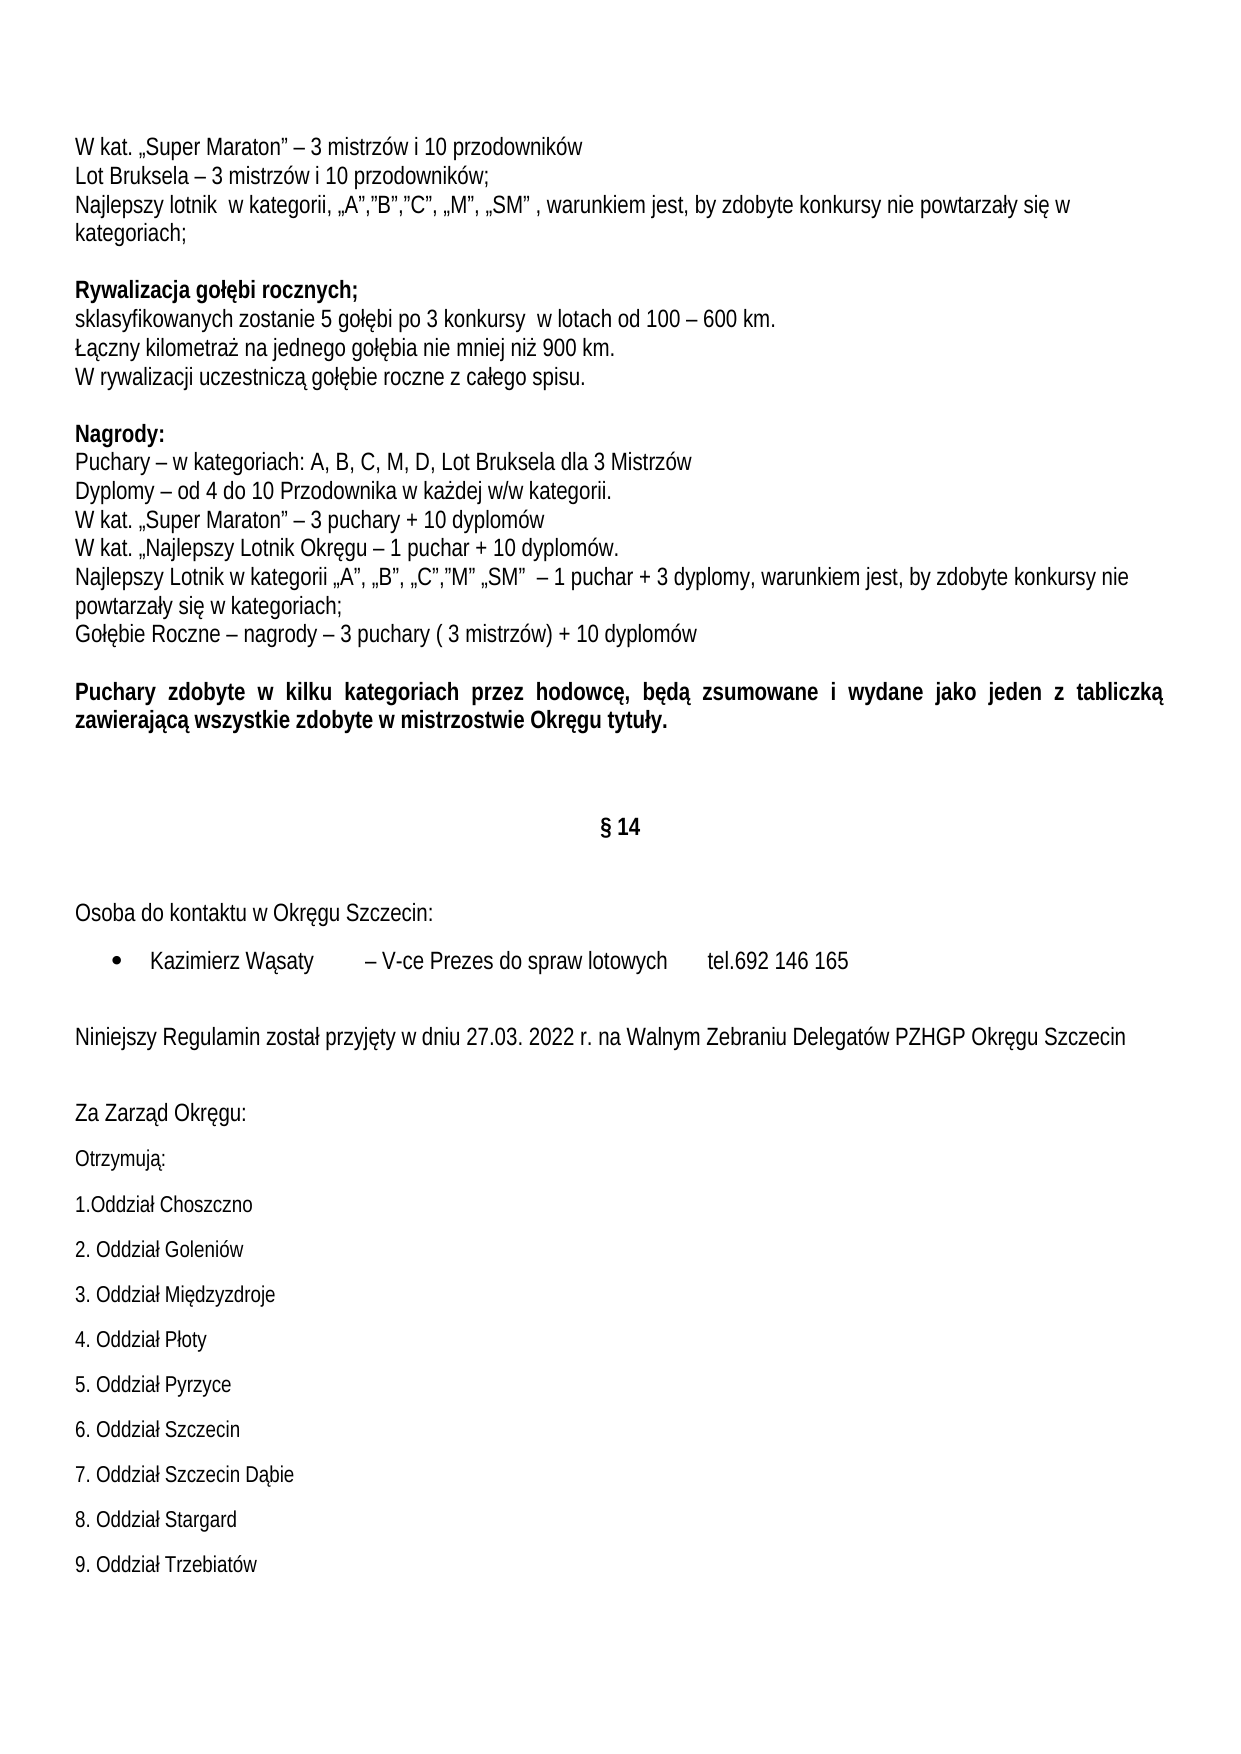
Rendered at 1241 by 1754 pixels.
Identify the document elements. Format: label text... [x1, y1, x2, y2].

text Nagrody: [75, 419, 1165, 447]
text Najlepszy lotnik w kategorii, „A”,”B”,”C”, „M”, „SM” , warunkiem jest, by zdobyte konkursy nie powtarzały się w kategoriach; [75, 189, 1165, 247]
text Za Zarząd Okręgu: [75, 1098, 1165, 1126]
text Rywalizacja gołębi rocznych; [75, 276, 1165, 304]
text 9. Oddział Trzebiatów [75, 1551, 1165, 1578]
list Kazimierz Wąsaty – V-ce Prezes do spraw lotowych tel.692 146 165 [112, 946, 1165, 975]
text Otrzymują: [75, 1145, 1165, 1172]
text 8. Oddział Stargard [75, 1506, 1165, 1533]
text Puchary zdobyte w kilku kategoriach przez hodowcę, będą zsumowane i wydane jako jeden z tabliczką zawierającą wszystkie zdobyte w mistrzostwie Okręgu tytuły. [75, 677, 1165, 734]
text W kat. „Super Maraton” – 3 mistrzów i 10 przodowników [75, 132, 1165, 161]
text Gołębie Roczne – nagrody – 3 puchary ( 3 mistrzów) + 10 dyplomów [75, 619, 1165, 648]
text Najlepszy Lotnik w kategorii „A”, „B”, „C”,”M” „SM” – 1 puchar + 3 dyplomy, warunkiem jest, by zdobyte konkursy nie powtarzały się w kategoriach; [75, 562, 1165, 619]
text Dyplomy – od 4 do 10 Przodownika w każdej w/w kategorii. [75, 476, 1165, 505]
text 3. Oddział Międzyzdroje [75, 1281, 1165, 1307]
text 4. Oddział Płoty [75, 1326, 1165, 1352]
text Łączny kilometraż na jednego gołębia nie mniej niż 900 km. [75, 333, 1165, 361]
text 2. Oddział Goleniów [75, 1236, 1165, 1262]
text Osoba do kontaktu w Okręgu Szczecin: [75, 898, 1165, 927]
text 1.Oddział Choszczno [75, 1191, 1165, 1217]
text Puchary – w kategoriach: A, B, C, M, D, Lot Bruksela dla 3 Mistrzów [75, 447, 1165, 476]
text W rywalizacji uczestniczą gołębie roczne z całego spisu. [75, 361, 1165, 390]
text W kat. „Super Maraton” – 3 puchary + 10 dyplomów [75, 505, 1165, 533]
text W kat. „Najlepszy Lotnik Okręgu – 1 puchar + 10 dyplomów. [75, 533, 1165, 562]
text § 14 [75, 812, 1165, 841]
text 6. Oddział Szczecin [75, 1416, 1165, 1442]
text 5. Oddział Pyrzyce [75, 1371, 1165, 1397]
text sklasyfikowanych zostanie 5 gołębi po 3 konkursy w lotach od 100 – 600 km. [75, 304, 1165, 333]
text 7. Oddział Szczecin Dąbie [75, 1461, 1165, 1487]
text Niniejszy Regulamin został przyjęty w dniu 27.03. 2022 r. na Walnym Zebraniu Delegatów PZHGP Okręgu Szczecin [75, 1022, 1165, 1050]
text Lot Bruksela – 3 mistrzów i 10 przodowników; [75, 161, 1165, 189]
